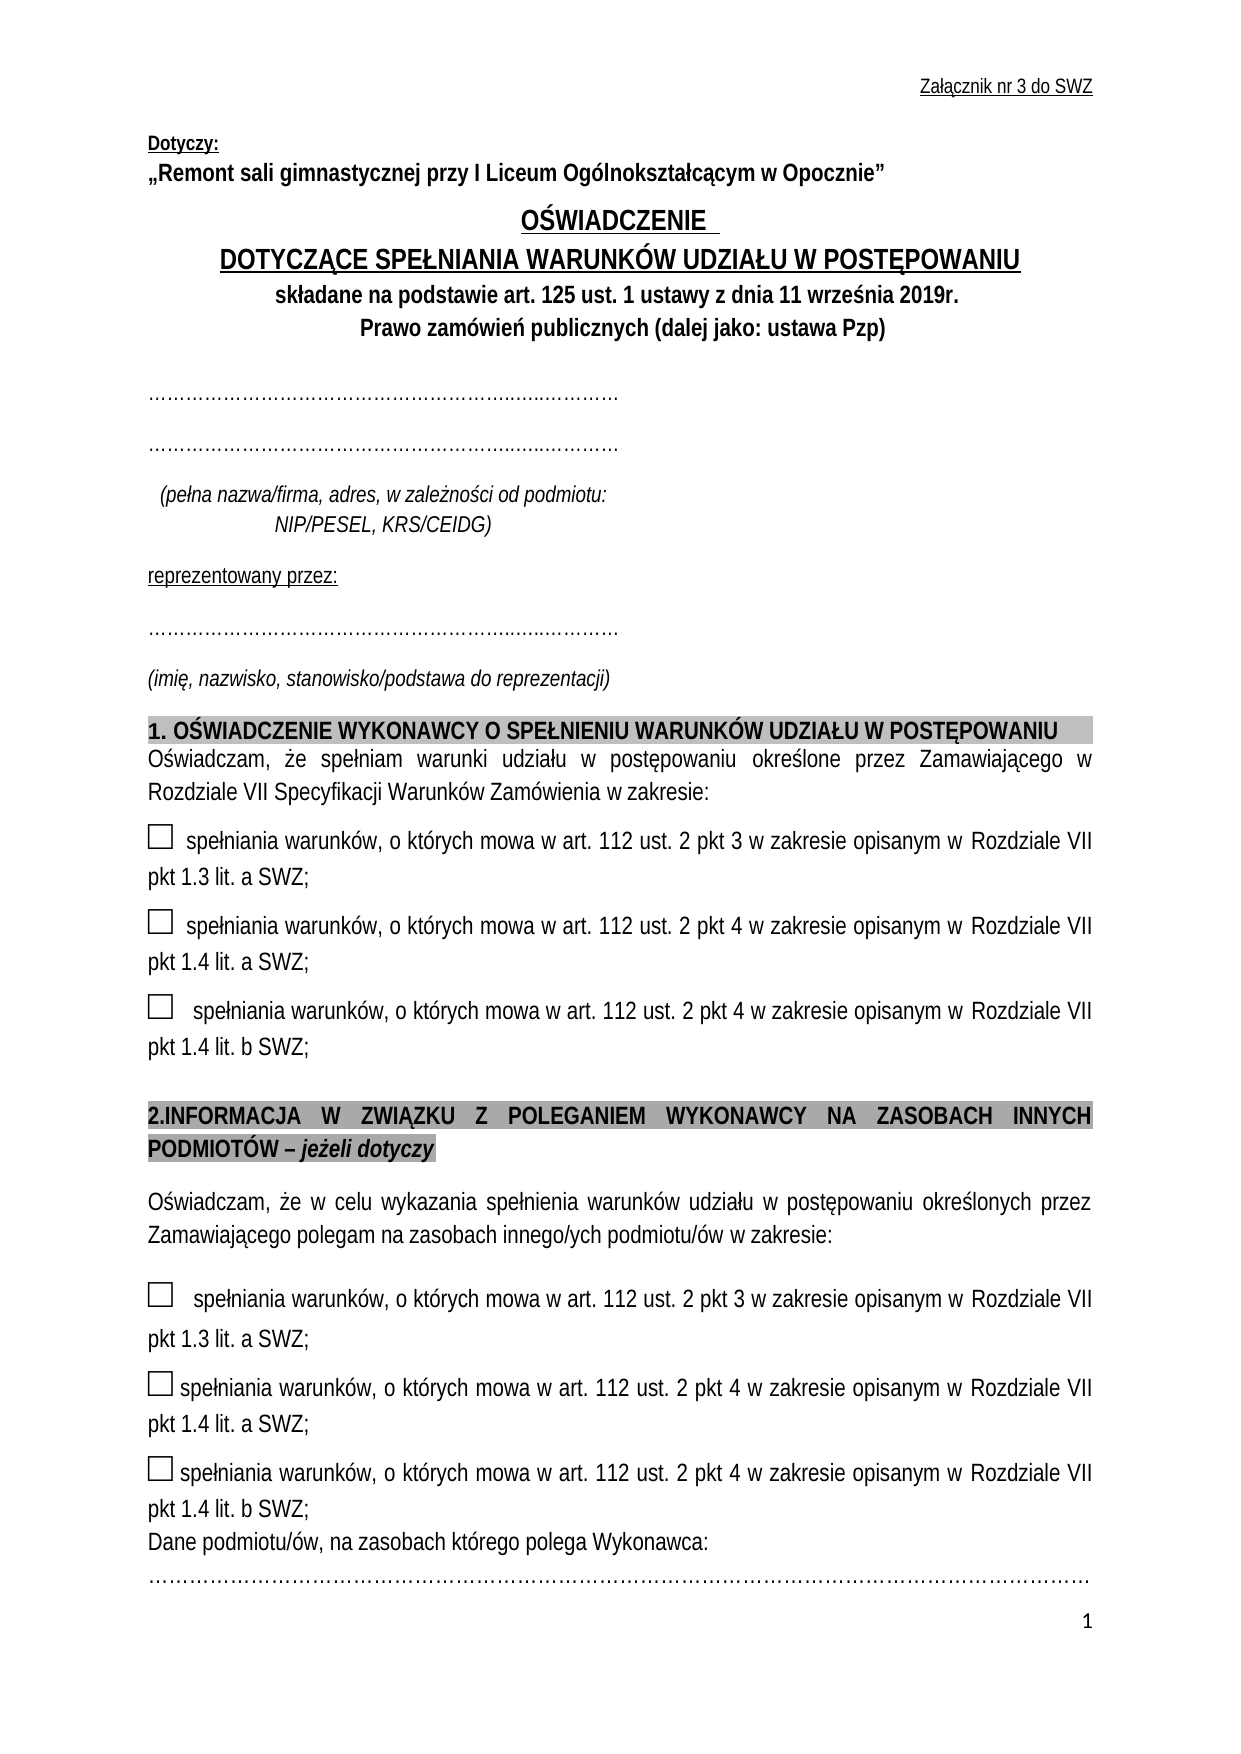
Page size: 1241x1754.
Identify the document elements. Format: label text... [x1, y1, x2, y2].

text □ spełniania warunków, o których mowa w art. 112 ust. 2 pkt 4 w zakresie opisanym w Rozdziale VII pkt 1.4 lit. b SWZ; [148, 980, 1093, 1061]
text …………………………………………………..…..………… [148, 379, 1093, 406]
text Dane podmiotu/ów, na zasobach którego polega Wykonawca: [148, 1527, 1093, 1556]
text 1. OŚWIADCZENIE WYKONAWCY O SPEŁNIENIU WARUNKÓW UDZIAŁU W POSTĘPOWANIU [148, 716, 1093, 744]
text Prawo zamówień publicznych (dalej jako: ustawa Pzp) [148, 313, 1093, 342]
text □ spełniania warunków, o których mowa w art. 112 ust. 2 pkt 3 w zakresie opisanym w Rozdziale VII pkt 1.3 lit. a SWZ; [148, 810, 1093, 891]
text OŚWIADCZENIE [148, 203, 1093, 237]
text „Remont sali gimnastycznej przy I Liceum Ogólnokształcącym w Opocznie” [148, 158, 1093, 187]
text Oświadczam, że w celu wykazania spełnienia warunków udziału w postępowaniu określonych przez Zamawiającego polegam na zasobach innego/ych podmiotu/ów w zakresie: [148, 1187, 1093, 1249]
text DOTYCZĄCE SPEŁNIANIA WARUNKÓW UDZIAŁU W POSTĘPOWANIU [148, 242, 1093, 275]
text ………………………………………………………………………………………………………………………… [148, 1560, 1093, 1589]
text Dotyczy: [148, 131, 1093, 154]
text □ spełniania warunków, o których mowa w art. 112 ust. 2 pkt 4 w zakresie opisanym w Rozdziale VII pkt 1.4 lit. a SWZ; [148, 1357, 1093, 1438]
text składane na podstawie art. 125 ust. 1 ustawy z dnia 11 września 2019r. [148, 280, 1093, 309]
text (imię, nazwisko, stanowisko/podstawa do reprezentacji) [148, 664, 1093, 691]
text (pełna nazwa/firma, adres, w zależności od podmiotu: NIP/PESEL, KRS/CEIDG) [148, 481, 621, 538]
text □ spełniania warunków, o których mowa w art. 112 ust. 2 pkt 3 w zakresie opisanym w Rozdziale VII pkt 1.3 lit. a SWZ; [148, 1253, 1093, 1353]
text …………………………………………………..…..………… [148, 430, 651, 457]
list Załącznik nr 3 do SWZ [177, 74, 1093, 98]
text □ spełniania warunków, o których mowa w art. 112 ust. 2 pkt 4 w zakresie opisanym w Rozdziale VII pkt 1.4 lit. a SWZ; [148, 895, 1093, 976]
text reprezentowany przez: [148, 562, 1093, 589]
text 2.INFORMACJA W ZWIĄZKU Z POLEGANIEM WYKONAWCY NA ZASOBACH INNYCH PODMIOTÓW – jeżeli dotyczy [148, 1101, 1093, 1162]
text …………………………………………………..…..………… [148, 613, 651, 640]
text □ spełniania warunków, o których mowa w art. 112 ust. 2 pkt 4 w zakresie opisanym w Rozdziale VII pkt 1.4 lit. b SWZ; [148, 1442, 1093, 1523]
text Oświadczam, że spełniam warunki udziału w postępowaniu określone przez Zamawiającego w Rozdziale VII Specyfikacji Warunków Zamówienia w zakresie: [148, 744, 1093, 806]
